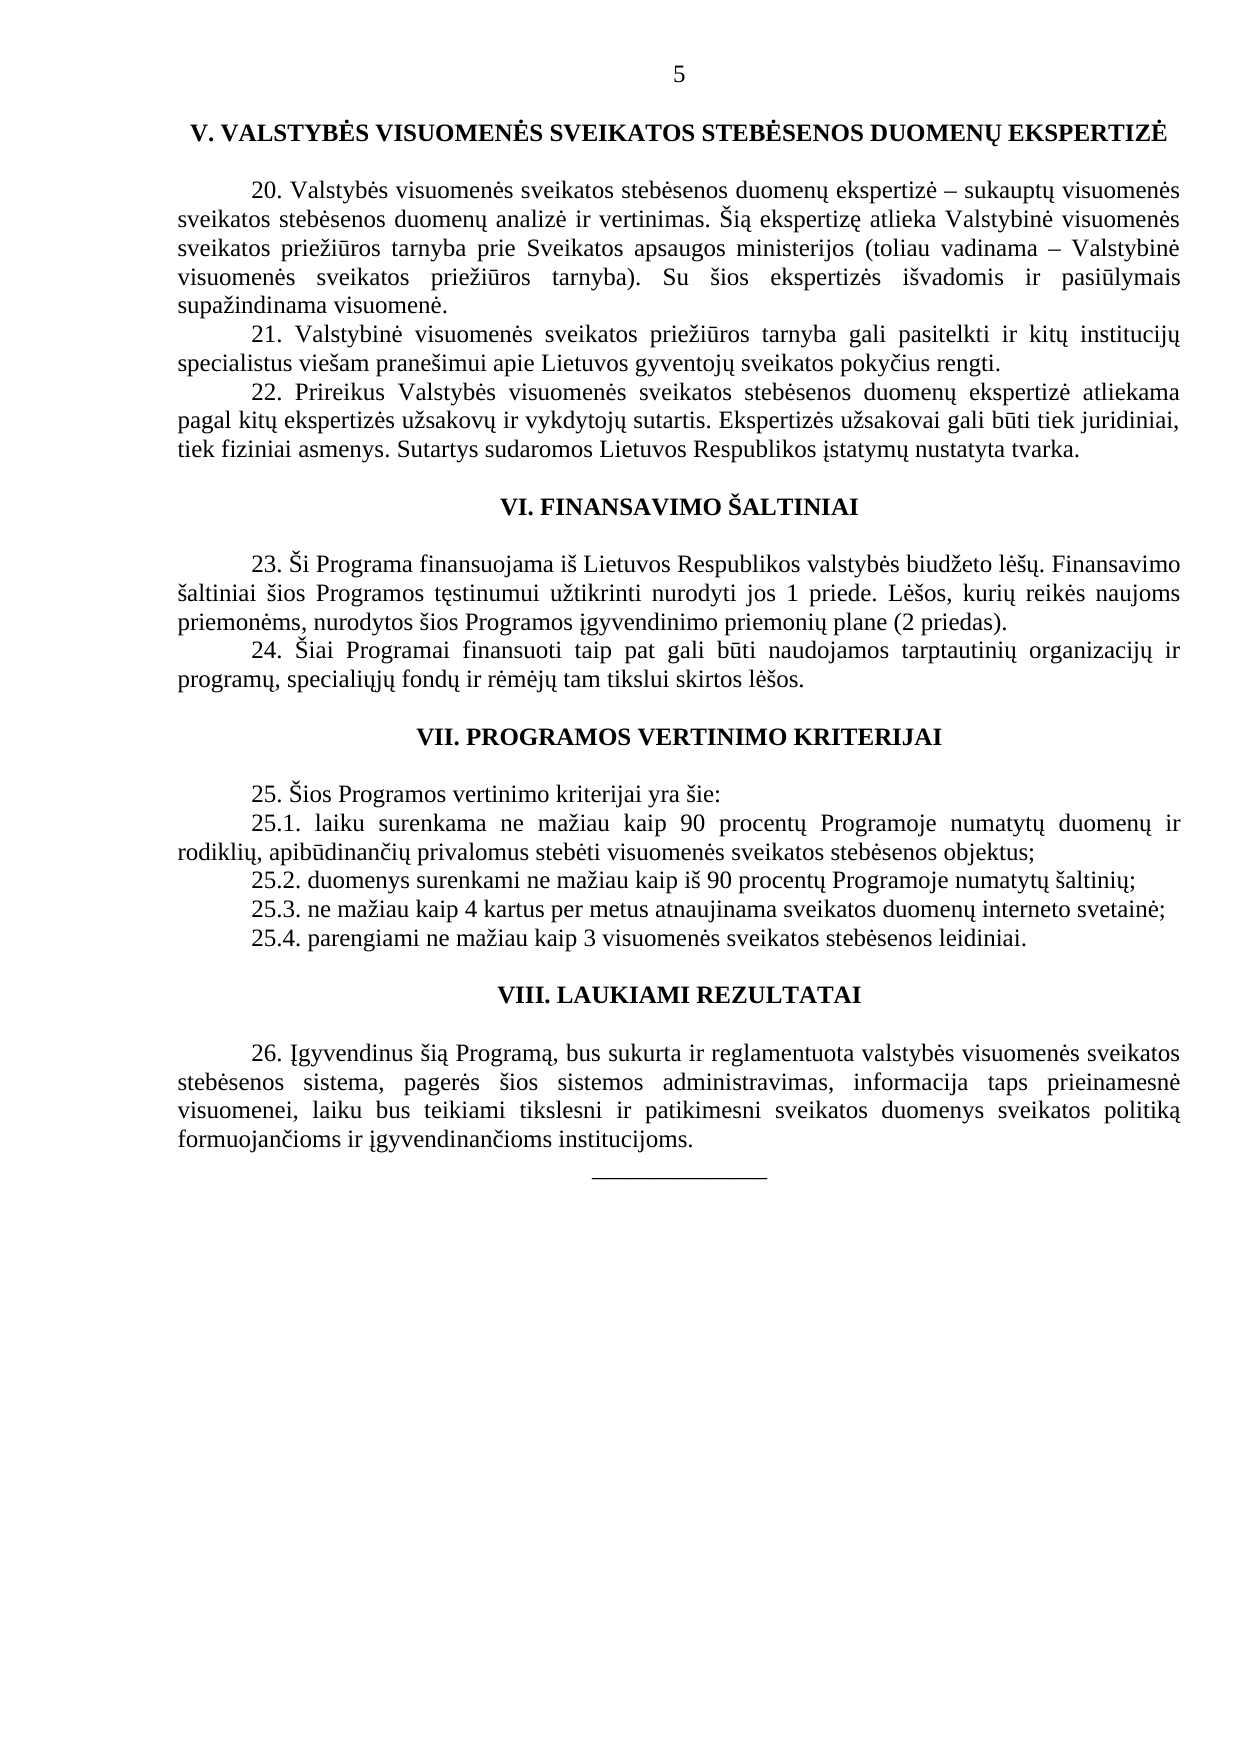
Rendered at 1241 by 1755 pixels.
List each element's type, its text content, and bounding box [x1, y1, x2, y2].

text 21. Valstybinė visuomenės sveikatos priežiūros tarnyba gali pasitelkti ir kitų institucijų specialistus viešam pranešimui apie Lietuvos gyventojų sveikatos pokyčius rengti. [177, 319, 1181, 377]
text 22. Prireikus Valstybės visuomenės sveikatos stebėsenos duomenų ekspertizė atliekama pagal kitų ekspertizės užsakovų ir vykdytojų sutartis. Ekspertizės užsakovai gali būti tiek juridiniai, tiek fiziniai asmenys. Sutartys sudaromos Lietuvos Respublikos įstatymų nustatyta tvarka. [177, 377, 1181, 463]
text VI. FINANSAVIMO ŠALTINIAI [177, 492, 1181, 521]
text ______________ [177, 1153, 1181, 1182]
text 25. Šios Programos vertinimo kriterijai yra šie: [177, 779, 1181, 808]
text 25.4. parengiami ne mažiau kaip 3 visuomenės sveikatos stebėsenos leidiniai. [177, 923, 1181, 952]
text 23. Ši Programa finansuojama iš Lietuvos Respublikos valstybės biudžeto lėšų. Finansavimo šaltiniai šios Programos tęstinumui užtikrinti nurodyti jos 1 priede. Lėšos, kurių reikės naujoms priemonėms, nurodytos šios Programos įgyvendinimo priemonių plane (2 priedas). [177, 549, 1181, 636]
text 24. Šiai Programai finansuoti taip pat gali būti naudojamos tarptautinių organizacijų ir programų, specialiųjų fondų ir rėmėjų tam tikslui skirtos lėšos. [177, 636, 1181, 693]
text 25.2. duomenys surenkami ne mažiau kaip iš 90 procentų Programoje numatytų šaltinių; [177, 866, 1181, 894]
text 25.3. ne mažiau kaip 4 kartus per metus atnaujinama sveikatos duomenų interneto svetainė; [177, 894, 1181, 923]
text VII. PROGRAMOS VERTINIMO KRITERIJAI [177, 722, 1181, 751]
text 20. Valstybės visuomenės sveikatos stebėsenos duomenų ekspertizė – sukauptų visuomenės sveikatos stebėsenos duomenų analizė ir vertinimas. Šią ekspertizę atlieka Valstybinė visuomenės sveikatos priežiūros tarnyba prie Sveikatos apsaugos ministerijos (toliau vadinama – Valstybinė visuomenės sveikatos priežiūros tarnyba). Su šios ekspertizės išvadomis ir pasiūlymais supažindinama visuomenė. [177, 176, 1181, 319]
text 25.1. laiku surenkama ne mažiau kaip 90 procentų Programoje numatytų duomenų ir rodiklių, apibūdinančių privalomus stebėti visuomenės sveikatos stebėsenos objektus; [177, 808, 1181, 866]
text V. VALSTYBĖS VISUOMENĖS SVEIKATOS STEBĖSENOS DUOMENŲ EKSPERTIZĖ [177, 118, 1181, 147]
text 26. Įgyvendinus šią Programą, bus sukurta ir reglamentuota valstybės visuomenės sveikatos stebėsenos sistema, pagerės šios sistemos administravimas, informacija taps prieinamesnė visuomenei, laiku bus teikiami tikslesni ir patikimesni sveikatos duomenys sveikatos politiką formuojančioms ir įgyvendinančioms institucijoms. [177, 1038, 1181, 1153]
text VIII. LAUKIAMI REZULTATAI [177, 981, 1181, 1009]
